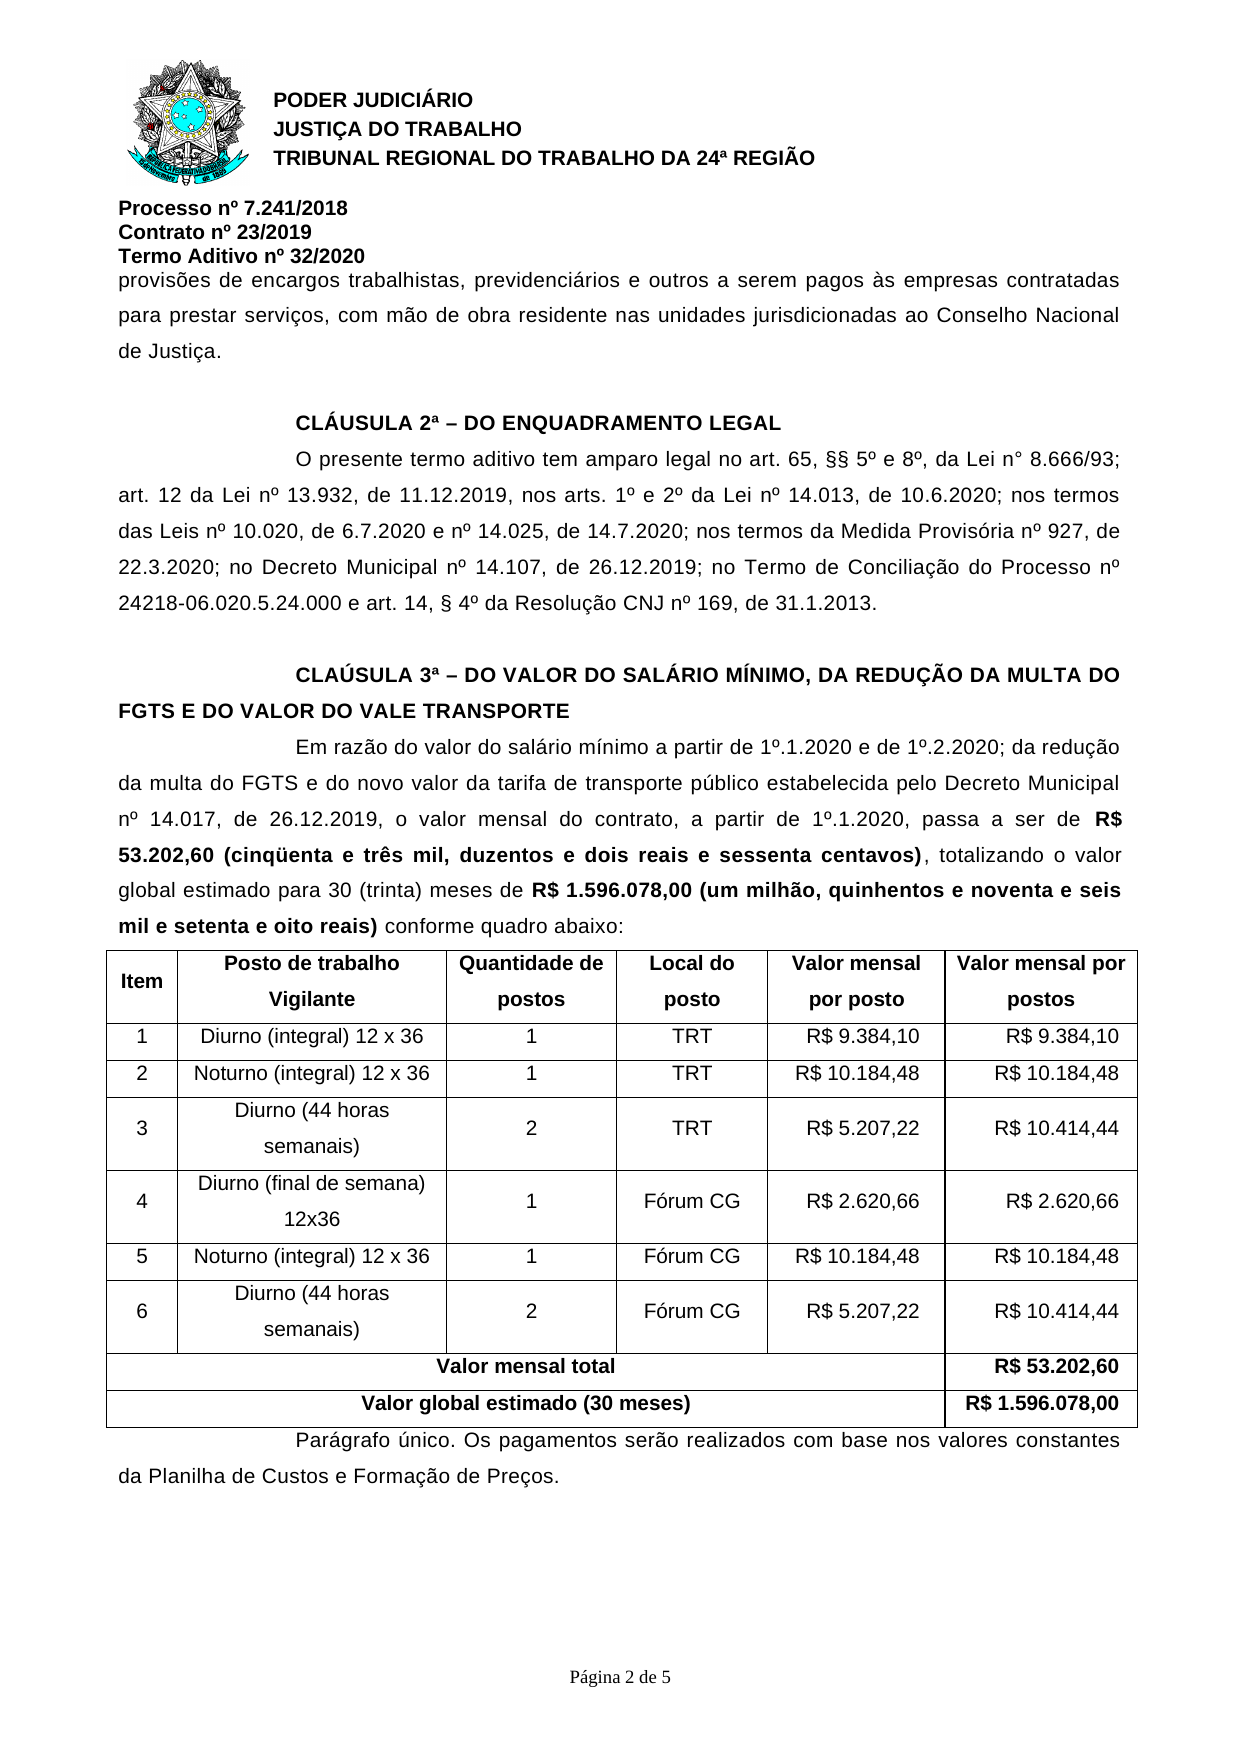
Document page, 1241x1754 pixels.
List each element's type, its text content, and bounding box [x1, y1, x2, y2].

table_cell R$ 10.414,44 [946, 1098, 1137, 1170]
table_cell 1 [107, 1024, 177, 1060]
table_cell R$ 10.184,48 [946, 1244, 1137, 1280]
table_header Valor mensal por posto [768, 951, 944, 1023]
table_cell 1 [447, 1171, 616, 1243]
text O presente termo aditivo tem amparo legal no art. 65, §§ 5º e 8º, da Lei n° 8.666/93; art. 12 da Lei nº 13.932, de 11.12.2019, nos arts. 1º e 2º da Lei nº 14.013, de 10.6.2020; nos termos das Leis nº 10.020, de 6.7.2020 e nº 14.025, de 14.7.2020; nos termos da Medida Provisória nº 927, de 22.3.2020; no Decreto Municipal nº 14.107, de 26.12.2019; no Termo de Conciliação do Processo nº 24218-06.020.5.24.000 e art. 14, § 4º da Resolução CNJ nº 169, de 31.1.2013. [118, 447, 1122, 615]
picture [126, 59, 251, 186]
table_cell Fórum CG [617, 1244, 767, 1280]
table_cell Noturno (integral) 12 x 36 [178, 1244, 446, 1280]
table_cell TRT [617, 1024, 767, 1060]
table_cell R$ 10.184,48 [946, 1061, 1137, 1097]
table_cell R$ 1.596.078,00 [946, 1391, 1137, 1427]
table_cell R$ 9.384,10 [946, 1024, 1137, 1060]
table_cell Valor mensal total [107, 1354, 944, 1390]
table_cell Fórum CG [617, 1281, 767, 1353]
table_cell R$ 2.620,66 [946, 1171, 1137, 1243]
subtitle Parágrafo único. Os pagamentos serão realizados com base nos valores constantes da Planilha de Custos e Formação de Preços. [118, 1428, 1122, 1488]
table_cell Valor global estimado (30 meses) [107, 1391, 944, 1427]
table_header Local do posto [617, 951, 767, 1023]
table_cell R$ 10.414,44 [946, 1281, 1137, 1353]
table_cell R$ 5.207,22 [768, 1098, 944, 1170]
table_cell R$ 10.184,48 [768, 1244, 944, 1280]
table_cell Diurno (44 horas semanais) [178, 1098, 446, 1170]
table_cell 1 [447, 1061, 616, 1097]
table_cell R$ 53.202,60 [946, 1354, 1137, 1390]
text provisões de encargos trabalhistas, previdenciários e outros a serem pagos às empresas contratadas para prestar serviços, com mão de obra residente nas unidades jurisdicionadas ao Conselho Nacional de Justiça. [118, 267, 1122, 363]
table_cell 2 [447, 1281, 616, 1353]
table_cell 2 [107, 1061, 177, 1097]
text CLÁUSULA 2ª – DO ENQUADRAMENTO LEGAL [118, 411, 1122, 435]
table_header Posto de trabalho Vigilante [178, 951, 446, 1023]
text Em razão do valor do salário mínimo a partir de 1º.1.2020 e de 1º.2.2020; da redução da multa do FGTS e do novo valor da tarifa de transporte público estabelecida pelo Decreto Municipal nº 14.017, de 26.12.2019, o valor mensal do contrato, a partir de 1º.1.2020, passa a ser de R$ 53.202,60 (cinqüenta e três mil, duzentos e dois reais e sessenta centavos), totalizando o valor global estimado para 30 (trinta) meses de R$ 1.596.078,00 (um milhão, quinhentos e noventa e seis mil e setenta e oito reais) conforme quadro abaixo: [118, 734, 1122, 938]
table_cell 1 [447, 1024, 616, 1060]
table_cell 5 [107, 1244, 177, 1280]
table_cell 6 [107, 1281, 177, 1353]
table_header Item [107, 951, 177, 1023]
table_cell 3 [107, 1098, 177, 1170]
table_header Quantidade de postos [447, 951, 616, 1023]
table_cell Diurno (integral) 12 x 36 [178, 1024, 446, 1060]
table_cell Diurno (44 horas semanais) [178, 1281, 446, 1353]
table_cell R$ 9.384,10 [768, 1024, 944, 1060]
table_cell R$ 2.620,66 [768, 1171, 944, 1243]
table_cell 4 [107, 1171, 177, 1243]
table_cell Fórum CG [617, 1171, 767, 1243]
table_cell Diurno (final de semana) 12x36 [178, 1171, 446, 1243]
table_cell R$ 5.207,22 [768, 1281, 944, 1353]
table_cell R$ 10.184,48 [768, 1061, 944, 1097]
table_cell TRT [617, 1098, 767, 1170]
table_header Valor mensal por postos [946, 951, 1137, 1023]
table_cell Noturno (integral) 12 x 36 [178, 1061, 446, 1097]
table_cell TRT [617, 1061, 767, 1097]
text CLAÚSULA 3ª – DO VALOR DO SALÁRIO MÍNIMO, DA REDUÇÃO DA MULTA DO FGTS E DO VALOR DO VALE TRANSPORTE [118, 663, 1122, 723]
table_cell 1 [447, 1244, 616, 1280]
table_cell 2 [447, 1098, 616, 1170]
